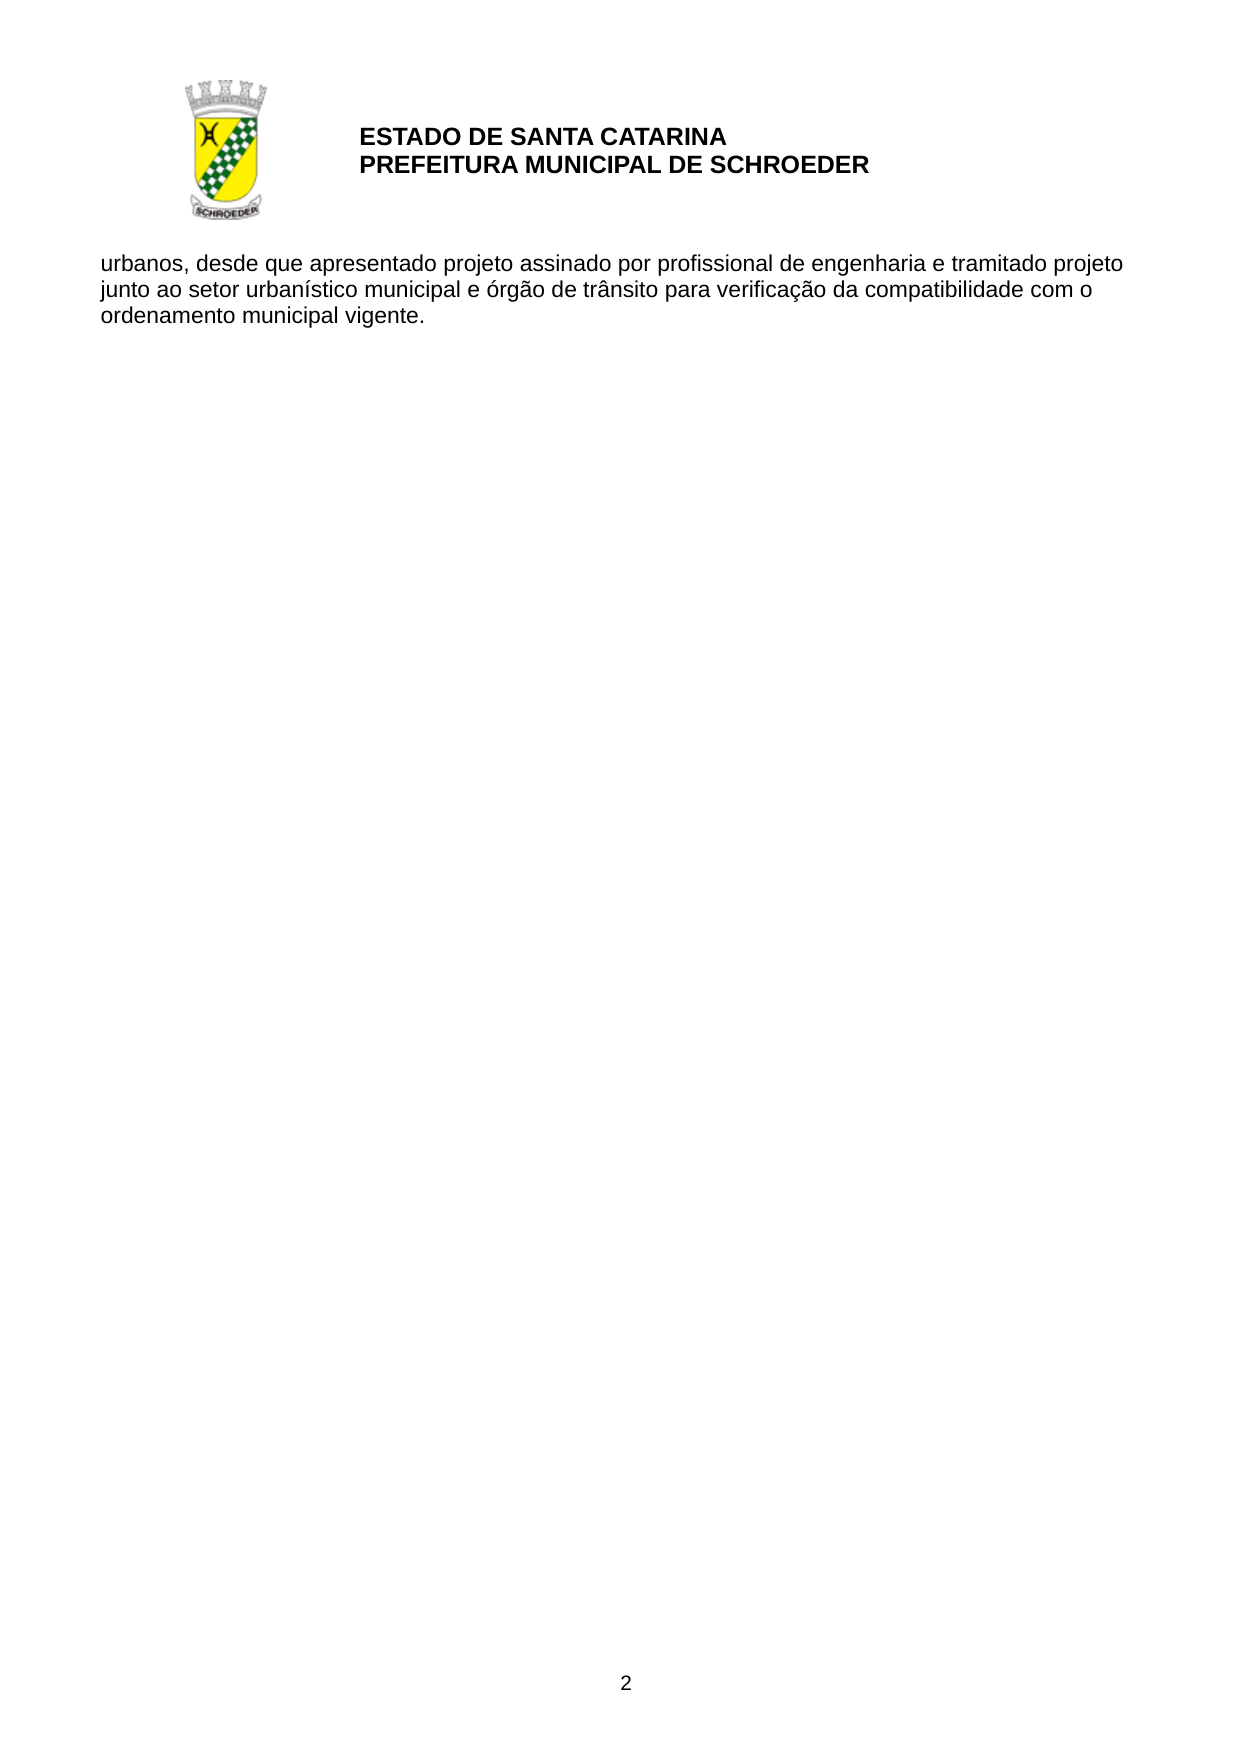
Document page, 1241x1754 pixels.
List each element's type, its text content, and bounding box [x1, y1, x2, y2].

text urbanos, desde que apresentado projeto assinado por profissional de engenharia e tramitado projeto junto ao setor urbanístico municipal e órgão de trânsito para verificação da compatibilidade com o ordenamento municipal vigente. [100, 249, 1152, 329]
